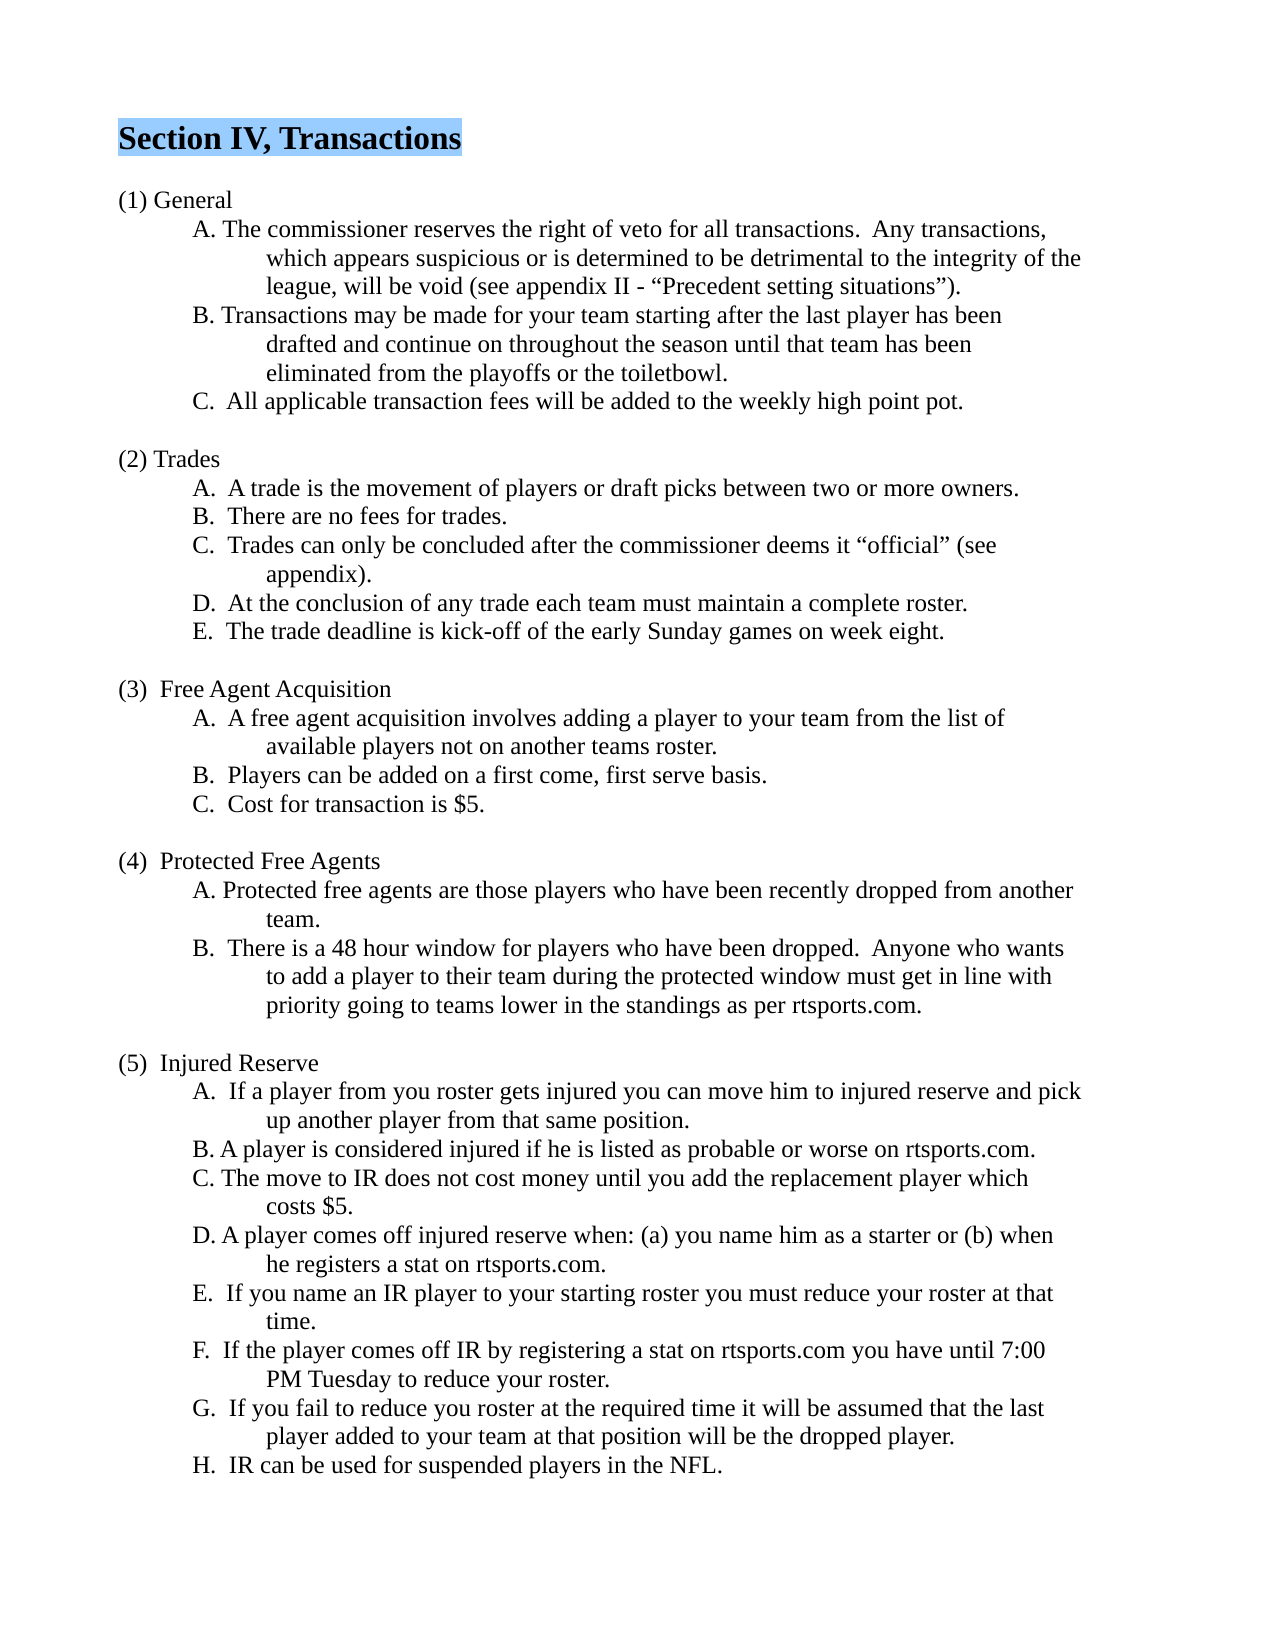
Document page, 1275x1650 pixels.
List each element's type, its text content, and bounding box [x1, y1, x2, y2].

text B. There is a 48 hour window for players who have been dropped. Anyone who wants to add a player to their team during the protected window must get in line with priority going to teams lower in the standings as per rtsports.com. [118, 933, 1157, 1019]
text (1) General [118, 185, 1157, 214]
text C. Trades can only be concluded after the commissioner deems it “official” (see appendix). [118, 530, 1157, 588]
text D. A player comes off injured reserve when: (a) you name him as a starter or (b) when he registers a stat on rtsports.com. [118, 1220, 1157, 1278]
text B. Players can be added on a first come, first serve basis. [118, 760, 1157, 789]
text A. If a player from you roster gets injured you can move him to injured reserve and pick up another player from that same position. [118, 1076, 1157, 1134]
text A. A trade is the movement of players or draft picks between two or more owners. [118, 473, 1157, 501]
text E. If you name an IR player to your starting roster you must reduce your roster at that time. [118, 1278, 1157, 1335]
text F. If the player comes off IR by registering a stat on rtsports.com you have until 7:00 PM Tuesday to reduce your roster. [118, 1335, 1157, 1393]
text H. IR can be used for suspended players in the NFL. [118, 1450, 1157, 1479]
text A. A free agent acquisition involves adding a player to your team from the list of available players not on another teams roster. [118, 703, 1157, 760]
text (3) Free Agent Acquisition [118, 645, 1157, 703]
text B. Transactions may be made for your team starting after the last player has been drafted and continue on throughout the season until that team has been eliminated from the playoffs or the toiletbowl. [118, 300, 1157, 386]
text B. A player is considered injured if he is listed as probable or worse on rtsports.com. [118, 1134, 1157, 1163]
text A. The commissioner reserves the right of veto for all transactions. Any transactions, which appears suspicious or is determined to be detrimental to the integrity of the league, will be void (see appendix II - “Precedent setting situations”). [118, 214, 1157, 300]
text E. The trade deadline is kick-off of the early Sunday games on week eight. [118, 616, 1157, 645]
text C. All applicable transaction fees will be added to the weekly high point pot. (2) Trades [118, 386, 1157, 473]
text G. If you fail to reduce you roster at the required time it will be assumed that the last player added to your team at that position will be the dropped player. [118, 1393, 1157, 1450]
text (5) Injured Reserve [118, 1048, 1157, 1076]
text B. There are no fees for trades. [118, 501, 1157, 530]
text C. The move to IR does not cost money until you add the replacement player which costs $5. [118, 1163, 1157, 1220]
text A. Protected free agents are those players who have been recently dropped from another team. [118, 875, 1157, 933]
text C. Cost for transaction is $5. [118, 789, 1157, 818]
text D. At the conclusion of any trade each team must maintain a complete roster. [118, 588, 1157, 616]
text Section IV, Transactions [118, 118, 1157, 156]
text (4) Protected Free Agents [118, 818, 1157, 875]
